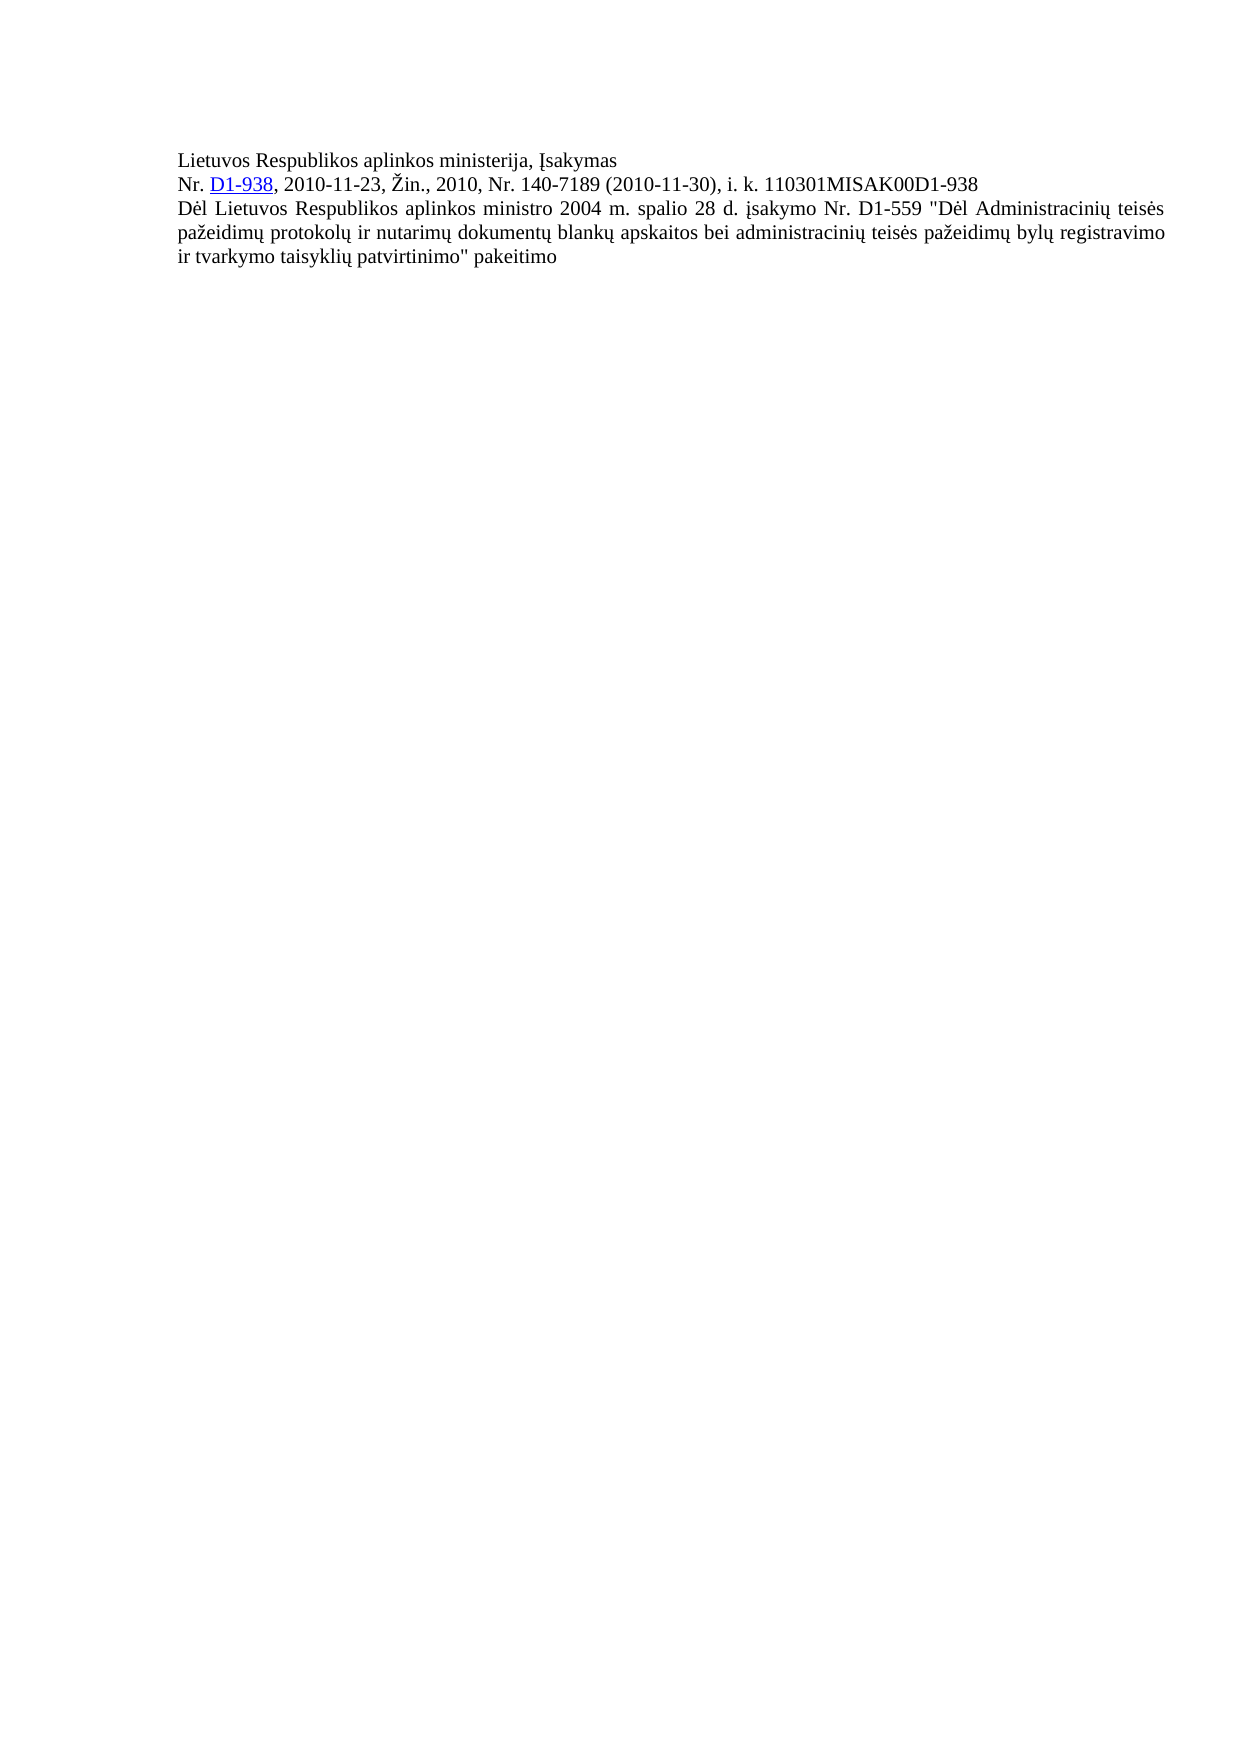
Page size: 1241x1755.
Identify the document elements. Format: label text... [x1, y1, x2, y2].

text Lietuvos Respublikos aplinkos ministerija, Įsakymas [177, 148, 1166, 172]
text Nr. D1-938, 2010-11-23, Žin., 2010, Nr. 140-7189 (2010-11-30), i. k. 110301MISAK00D1-938 [177, 172, 1166, 196]
text Dėl Lietuvos Respublikos aplinkos ministro 2004 m. spalio 28 d. įsakymo Nr. D1-559 "Dėl Administracinių teisės pažeidimų protokolų ir nutarimų dokumentų blankų apskaitos bei administracinių teisės pažeidimų bylų registravimo ir tvarkymo taisyklių patvirtinimo" pakeitimo [177, 196, 1166, 268]
